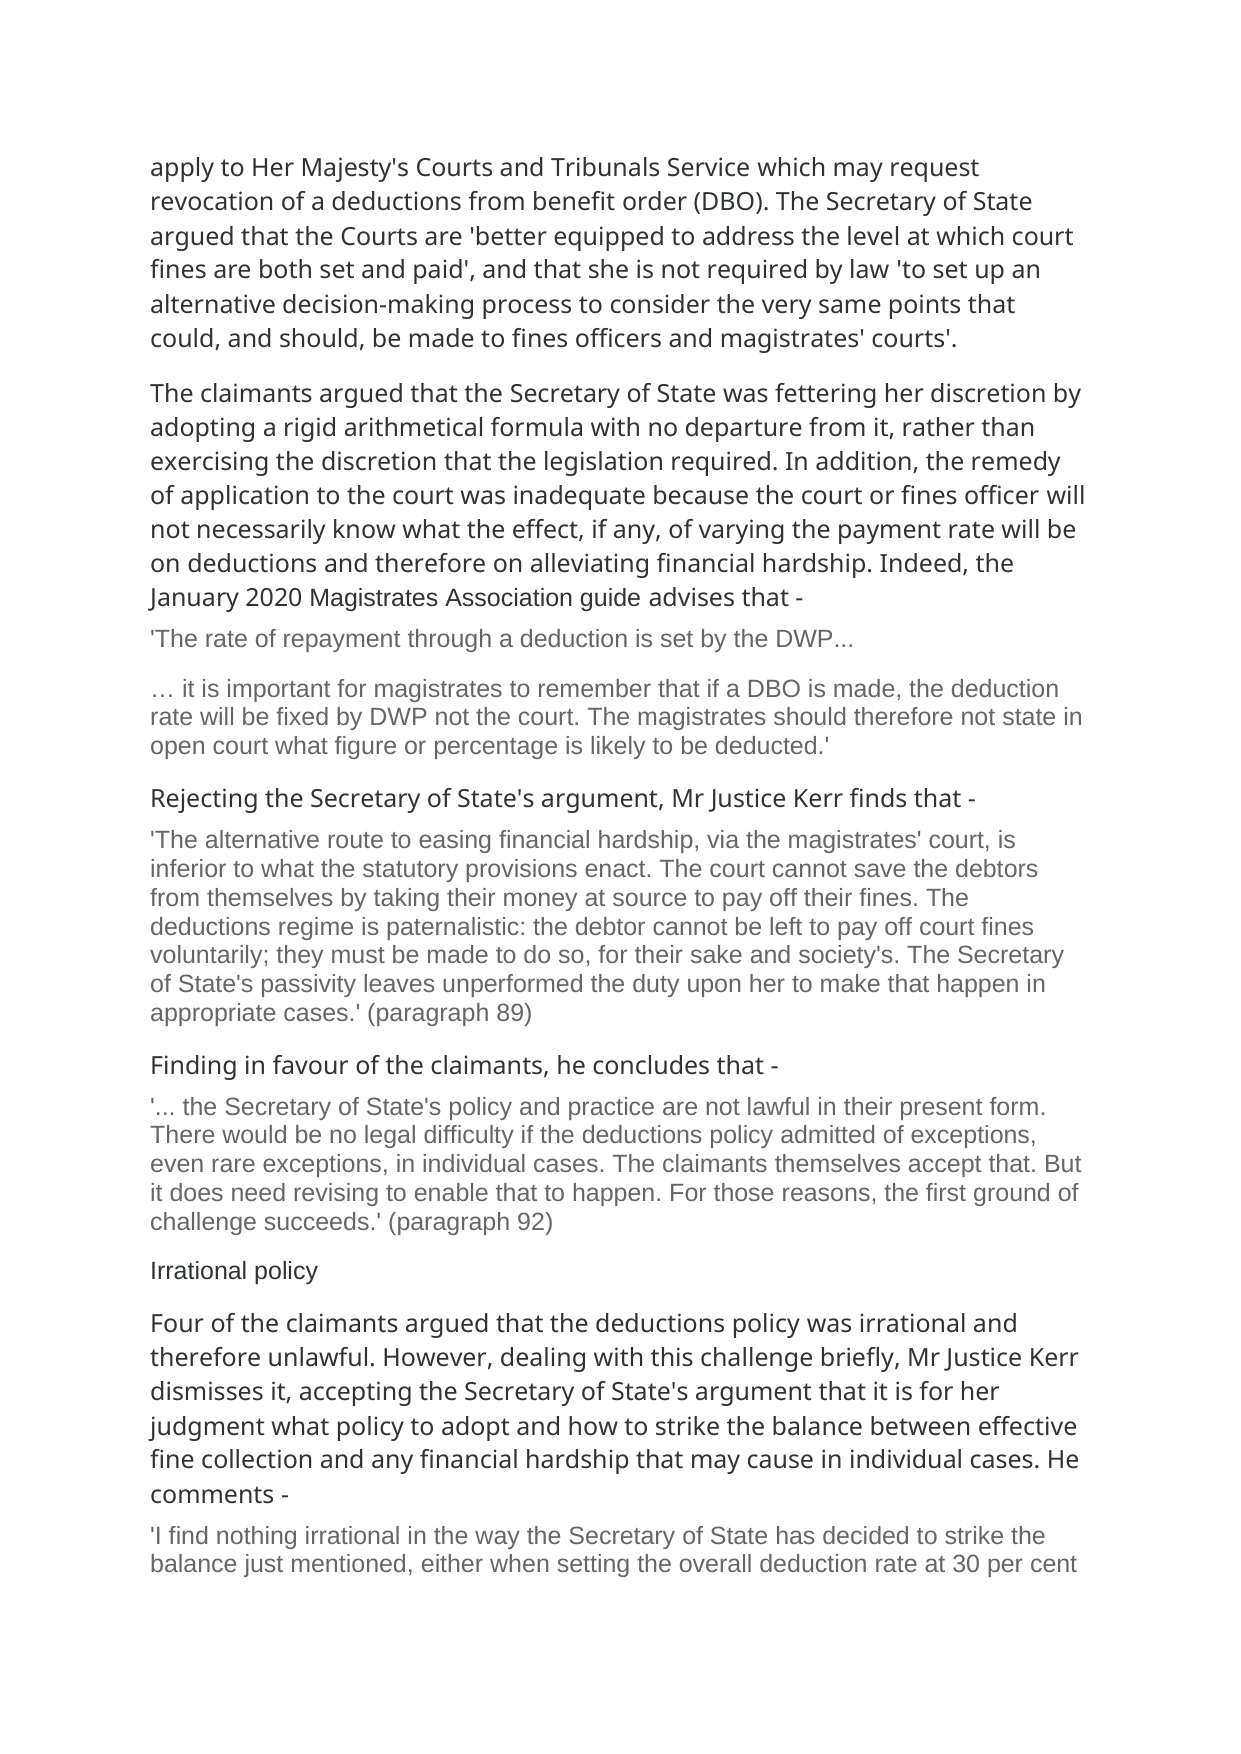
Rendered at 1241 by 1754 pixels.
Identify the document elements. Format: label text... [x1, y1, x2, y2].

text apply to Her Majesty's Courts and Tribunals Service which may request revocation of a deductions from benefit order (DBO). The Secretary of State argued that the Courts are 'better equipped to address the level at which court fines are both set and paid', and that she is not required by law 'to set up an alternative decision-making process to consider the very same points that could, and should, be made to fines officers and magistrates' courts'. [150, 150, 1090, 354]
text 'The alternative route to easing financial hardship, via the magistrates' court, is inferior to what the statutory provisions enact. The court cannot save the debtors from themselves by taking their money at source to pay off their fines. The deductions regime is paternalistic: the debtor cannot be left to pay off court fines voluntarily; they must be made to do so, for their sake and society's. The Secretary of State's passivity leaves unperformed the duty upon her to make that happen in appropriate cases.' (paragraph 89) [150, 825, 1090, 1026]
text Finding in favour of the claimants, he concludes that - [150, 1047, 1090, 1081]
text 'I find nothing irrational in the way the Secretary of State has decided to strike the balance just mentioned, either when setting the overall deduction rate at 30 per cent [150, 1521, 1090, 1578]
text Four of the claimants argued that the deductions policy was irrational and therefore unlawful. However, dealing with this challenge briefly, Mr Justice Kerr dismisses it, accepting the Secretary of State's argument that it is for her judgment what policy to adopt and how to strike the balance between effective fine collection and any financial hardship that may cause in individual cases. He comments - [150, 1306, 1090, 1510]
text … it is important for magistrates to remember that if a DBO is made, the deduction rate will be fixed by DWP not the court. The magistrates should therefore not state in open court what figure or percentage is likely to be deducted.' [150, 674, 1090, 760]
text Rejecting the Secretary of State's argument, Mr Justice Kerr finds that - [150, 781, 1090, 815]
text 'The rate of repayment through a deduction is set by the DWP... [150, 624, 1090, 653]
text '... the Secretary of State's policy and practice are not lawful in their present form. There would be no legal difficulty if the deductions policy admitted of exceptions, even rare exceptions, in individual cases. The claimants themselves accept that. But it does need revising to enable that to happen. For those reasons, the first ground of challenge succeeds.' (paragraph 92) [150, 1092, 1090, 1236]
text The claimants argued that the Secretary of State was fettering her discretion by adopting a rigid arithmetical formula with no departure from it, rather than exercising the discretion that the legislation required. In addition, the remedy of application to the court was inadequate because the court or fines officer will not necessarily know what the effect, if any, of varying the payment rate will be on deductions and therefore on alleviating financial hardship. Indeed, the January 2020 Magistrates Association guide advises that - [150, 375, 1090, 614]
text Irrational policy [150, 1256, 1090, 1285]
